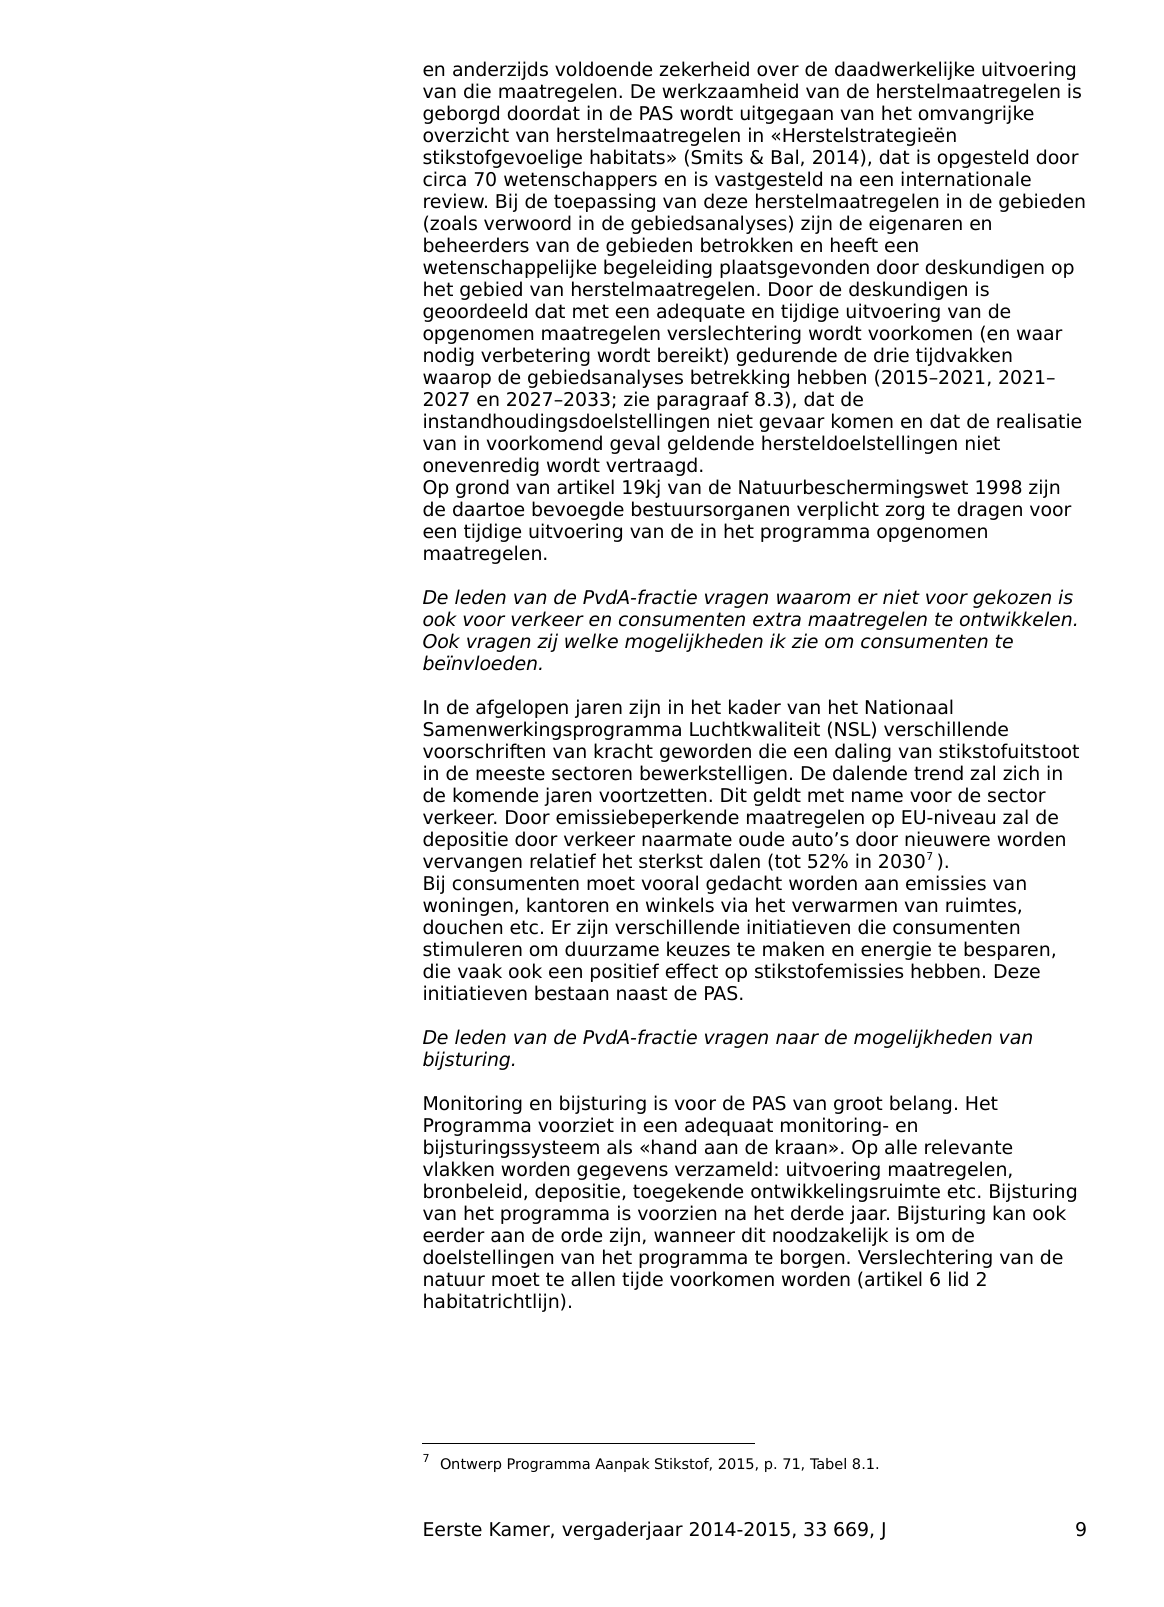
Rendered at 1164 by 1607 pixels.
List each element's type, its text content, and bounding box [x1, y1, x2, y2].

text De leden van de PvdA-fractie vragen waarom er niet voor gekozen is ook voor verkeer en consumenten extra maatregelen te ontwikkelen. Ook vragen zij welke mogelijkheden ik zie om consumenten te beïnvloeden. [422, 587, 1087, 675]
text In de afgelopen jaren zijn in het kader van het Nationaal Samenwerkingsprogramma Luchtkwaliteit (NSL) verschillende voorschriften van kracht geworden die een daling van stikstofuitstoot in de meeste sectoren bewerkstelligen. De dalende trend zal zich in de komende jaren voortzetten. Dit geldt met name voor de sector verkeer. Door emissiebeperkende maatregelen op EU-niveau zal de depositie door verkeer naarmate oude auto’s door nieuwere worden vervangen relatief het sterkst dalen (tot 52% in 2030). [422, 697, 1087, 873]
text De leden van de PvdA-fractie vragen naar de mogelijkheden van bijsturing. [422, 1027, 1087, 1071]
text Monitoring en bijsturing is voor de PAS van groot belang. Het Programma voorziet in een adequaat monitoring- en bijsturingssysteem als «hand aan de kraan». Op alle relevante vlakken worden gegevens verzameld: uitvoering maatregelen, bronbeleid, depositie, toegekende ontwikkelingsruimte etc. Bijsturing van het programma is voorzien na het derde jaar. Bijsturing kan ook eerder aan de orde zijn, wanneer dit noodzakelijk is om de doelstellingen van het programma te borgen. Verslechtering van de natuur moet te allen tijde voorkomen worden (artikel 6 lid 2 habitatrichtlijn). [422, 1093, 1087, 1313]
text en anderzijds voldoende zekerheid over de daadwerkelijke uitvoering van die maatregelen. De werkzaamheid van de herstelmaatregelen is geborgd doordat in de PAS wordt uitgegaan van het omvangrijke overzicht van herstelmaatregelen in «Herstelstrategieën stikstofgevoelige habitats» (Smits & Bal, 2014), dat is opgesteld door circa 70 wetenschappers en is vastgesteld na een internationale review. Bij de toepassing van deze herstelmaatregelen in de gebieden (zoals verwoord in de gebiedsanalyses) zijn de eigenaren en beheerders van de gebieden betrokken en heeft een wetenschappelijke begeleiding plaatsgevonden door deskundigen op het gebied van herstelmaatregelen. Door de deskundigen is geoordeeld dat met een adequate en tijdige uitvoering van de opgenomen maatregelen verslechtering wordt voorkomen (en waar nodig verbetering wordt bereikt) gedurende de drie tijdvakken waarop de gebiedsanalyses betrekking hebben (2015–2021, 2021–2027 en 2027–2033; zie paragraaf 8.3), dat de instandhoudingsdoelstellingen niet gevaar komen en dat de realisatie van in voorkomend geval geldende hersteldoelstellingen niet onevenredig wordt vertraagd. [422, 59, 1087, 477]
text Bij consumenten moet vooral gedacht worden aan emissies van woningen, kantoren en winkels via het verwarmen van ruimtes, douchen etc. Er zijn verschillende initiatieven die consumenten stimuleren om duurzame keuzes te maken en energie te besparen, die vaak ook een positief effect op stikstofemissies hebben. Deze initiatieven bestaan naast de PAS. [422, 873, 1087, 1004]
text Op grond van artikel 19kj van de Natuurbeschermingswet 1998 zijn de daartoe bevoegde bestuursorganen verplicht zorg te dragen voor een tijdige uitvoering van de in het programma opgenomen maatregelen. [422, 477, 1087, 564]
text Ontwerp Programma Aanpak Stikstof, 2015, p. 71, Tabel 8.1. [422, 1452, 1087, 1474]
